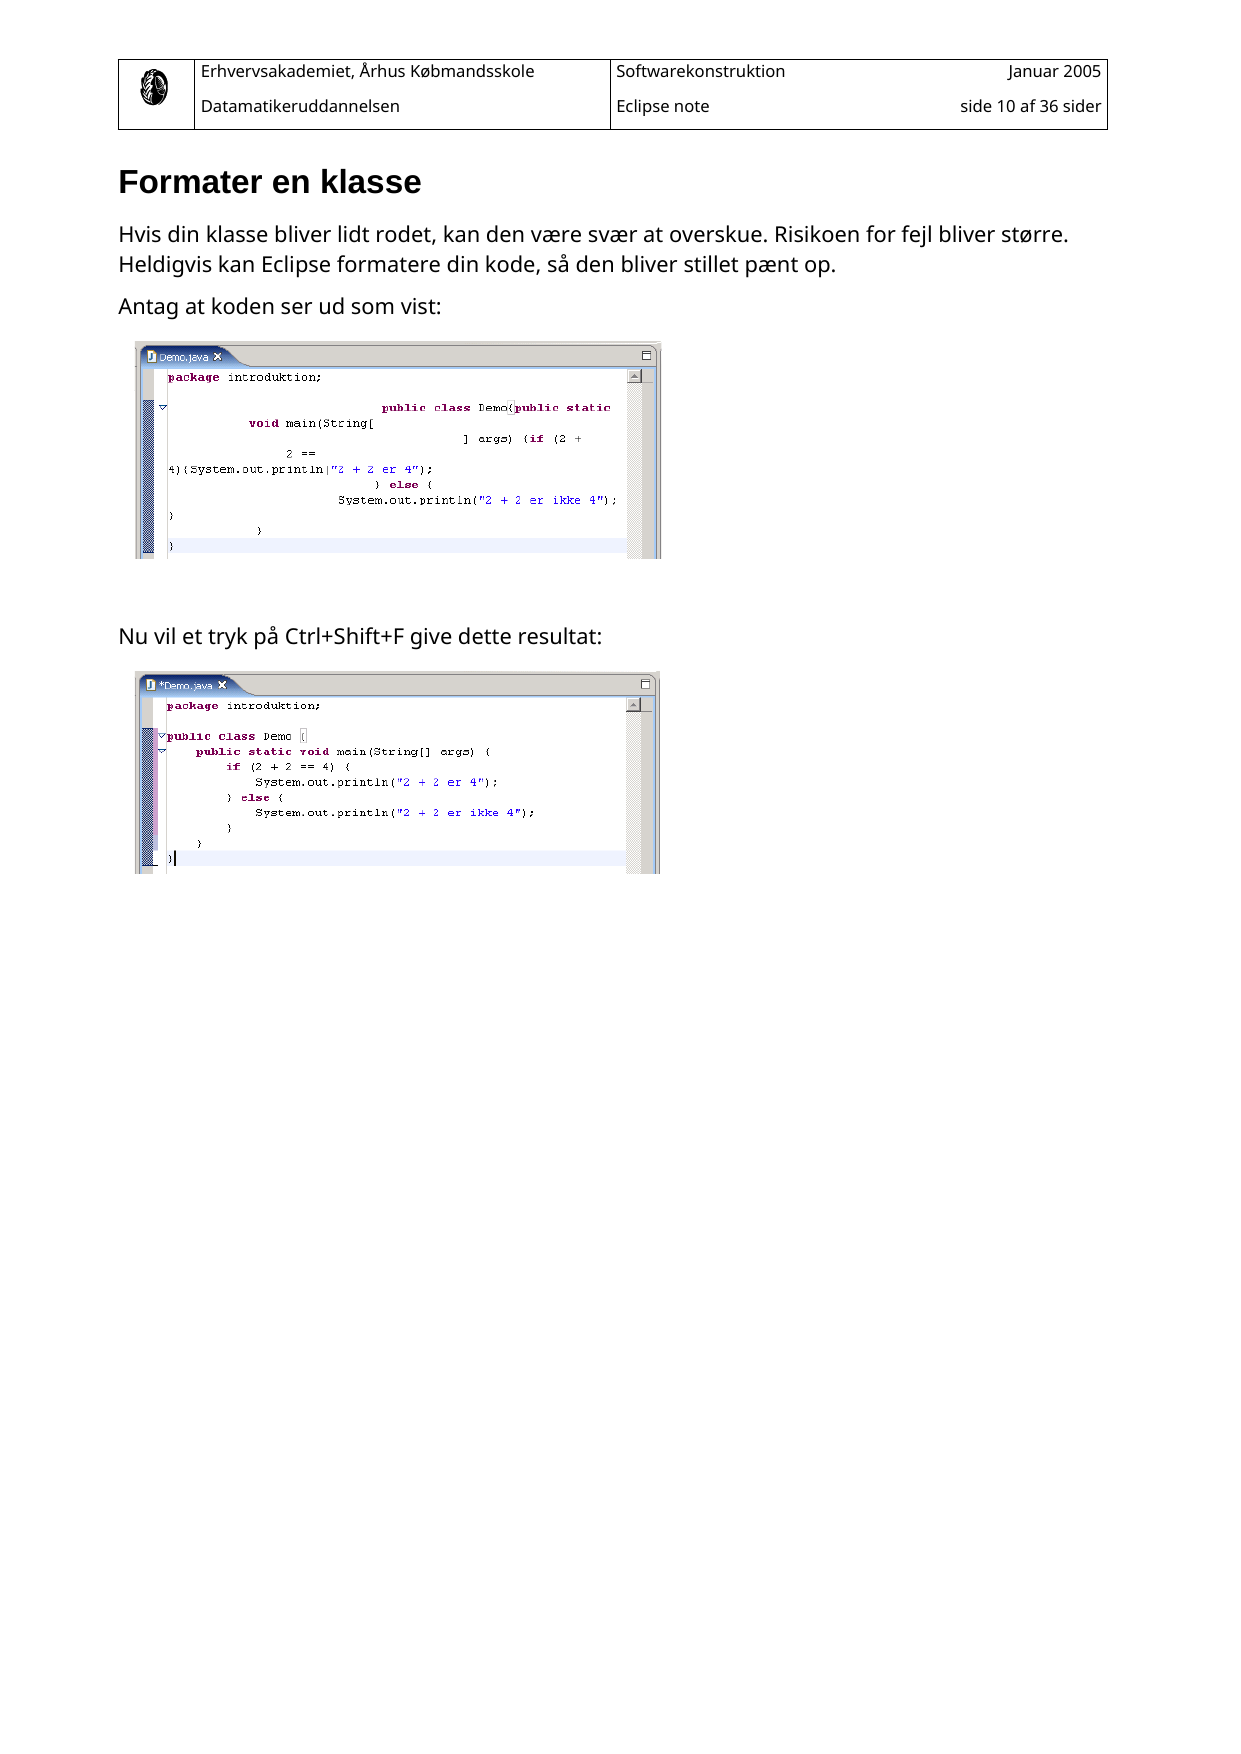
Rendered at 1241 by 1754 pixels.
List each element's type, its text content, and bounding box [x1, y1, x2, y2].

picture [134, 341, 662, 559]
subtitle Formater en klasse [118, 162, 1122, 201]
picture [134, 671, 660, 874]
text Nu vil et tryk på Ctrl+Shift+F give dette resultat: [118, 621, 1122, 650]
text Antag at koden ser ud som vist: [118, 291, 1122, 320]
text Hvis din klasse bliver lidt rodet, kan den være svær at overskue. Risikoen for fejl bliver større. Heldigvis kan Eclipse formatere din kode, så den bliver stillet pænt op. [118, 219, 1122, 279]
